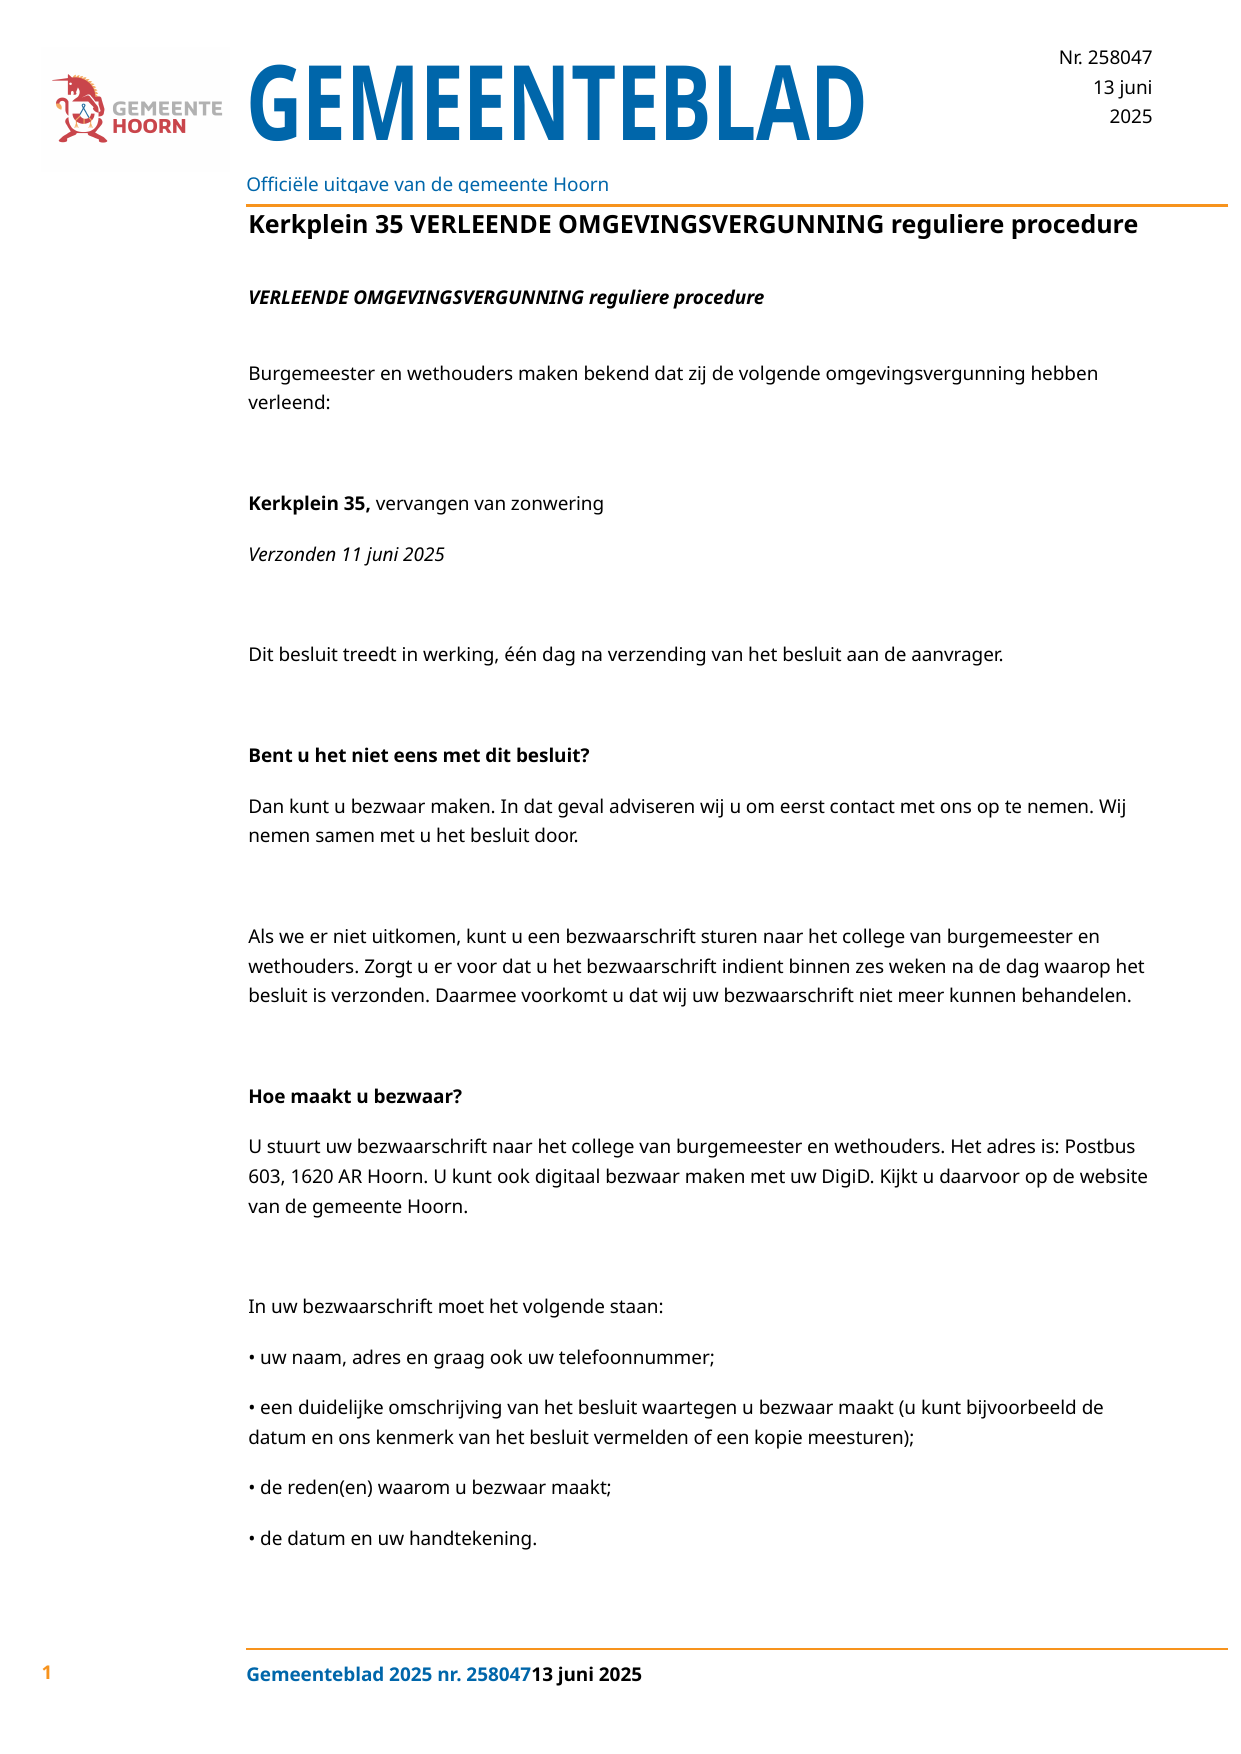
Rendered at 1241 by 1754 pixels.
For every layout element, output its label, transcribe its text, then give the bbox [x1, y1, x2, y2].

text Kerkplein 35 VERLEENDE OMGEVINGSVERGUNNING reguliere procedure [248, 207, 1152, 241]
text Dit besluit treedt in werking, één dag na verzending van het besluit aan de aanvrager. [248, 642, 1152, 667]
text Hoe maakt u bezwaar? [248, 1083, 1152, 1109]
text Dan kunt u bezwaar maken. In dat geval adviseren wij u om eerst contact met ons op te nemen. Wij nemen samen met u het besluit door. [248, 793, 1152, 848]
text • uw naam, adres en graag ook uw telefoonnummer; [248, 1344, 1152, 1370]
text Bent u het niet eens met dit besluit? [248, 742, 1152, 768]
picture [41, 47, 231, 172]
text In uw bezwaarschrift moet het volgende staan: [248, 1294, 1152, 1319]
text Burgemeester en wethouders maken bekend dat zij de volgende omgevingsvergunning hebben verleend: [248, 360, 1152, 415]
text U stuurt uw bezwaarschrift naar het college van burgemeester en wethouders. Het adres is: Postbus 603, 1620 AR Hoorn. U kunt ook digitaal bezwaar maken met uw DigiD. Kijkt u daarvoor op de website van de gemeente Hoorn. [248, 1134, 1152, 1219]
text • een duidelijke omschrijving van het besluit waartegen u bezwaar maakt (u kunt bijvoorbeeld de datum en ons kenmerk van het besluit vermelden of een kopie meesturen); [248, 1394, 1152, 1450]
text Verzonden 11 juni 2025 [248, 541, 1152, 567]
text Als we er niet uitkomen, kunt u een bezwaarschrift sturen naar het college van burgemeester en wethouders. Zorgt u er voor dat u het bezwaarschrift indient binnen zes weken na de dag waarop het besluit is verzonden. Daarmee voorkomt u dat wij uw bezwaarschrift niet meer kunnen behandelen. [248, 923, 1152, 1008]
text • de reden(en) waarom u bezwaar maakt; [248, 1474, 1152, 1500]
text VERLEENDE OMGEVINGSVERGUNNING reguliere procedure [248, 284, 1152, 309]
text Kerkplein 35, vervangen van zonwering [248, 490, 1152, 516]
text • de datum en uw handtekening. [248, 1525, 1152, 1551]
